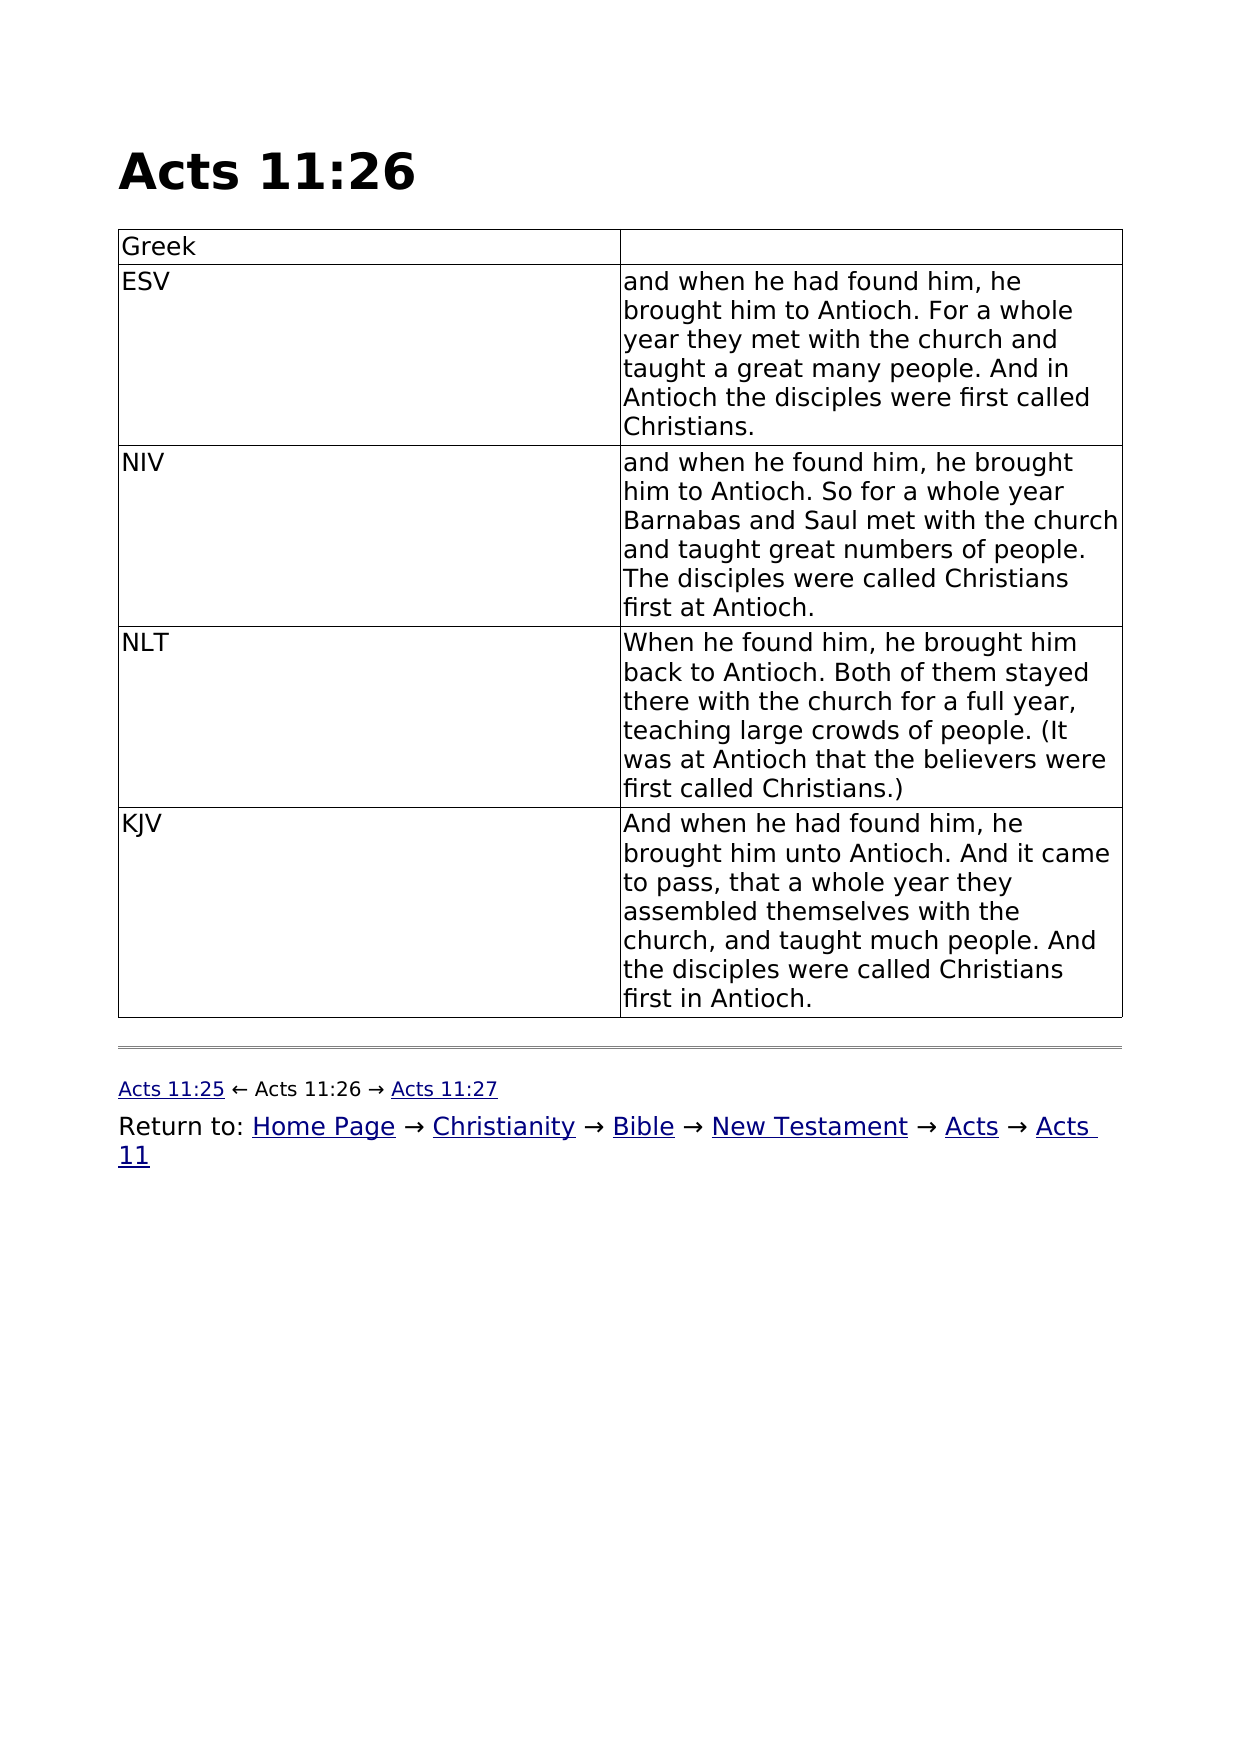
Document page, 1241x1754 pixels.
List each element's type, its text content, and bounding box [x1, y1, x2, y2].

table_cell KJV [119, 808, 620, 1017]
table_cell And when he had found him, he brought him unto Antioch. And it came to pass, that a whole year they assembled themselves with the church, and taught much people. And the disciples were called Christians first in Antioch. [621, 808, 1122, 1017]
table_cell NLT [119, 627, 620, 807]
table_cell and when he found him, he brought him to Antioch. So for a whole year Barnabas and Saul met with the church and taught great numbers of people. The disciples were called Christians first at Antioch. [621, 446, 1122, 626]
table_cell and when he had found him, he brought him to Antioch. For a whole year they met with the church and taught a great many people. And in Antioch the disciples were first called Christians. [621, 265, 1122, 445]
text Return to: Home Page → Christianity → Bible → New Testament → Acts → Acts 11 [118, 1112, 1122, 1170]
table_cell ESV [119, 265, 620, 445]
table_header [621, 230, 1122, 264]
subtitle Acts 11:26 [118, 143, 1122, 201]
table_cell When he found him, he brought him back to Antioch. Both of them stayed there with the church for a full year, teaching large crowds of people. (It was at Antioch that the believers were first called Christians.) [621, 627, 1122, 807]
text Acts 11:25 ← Acts 11:26 → Acts 11:27 [118, 1078, 1122, 1112]
table_header Greek [119, 230, 620, 264]
table_cell NIV [119, 446, 620, 626]
